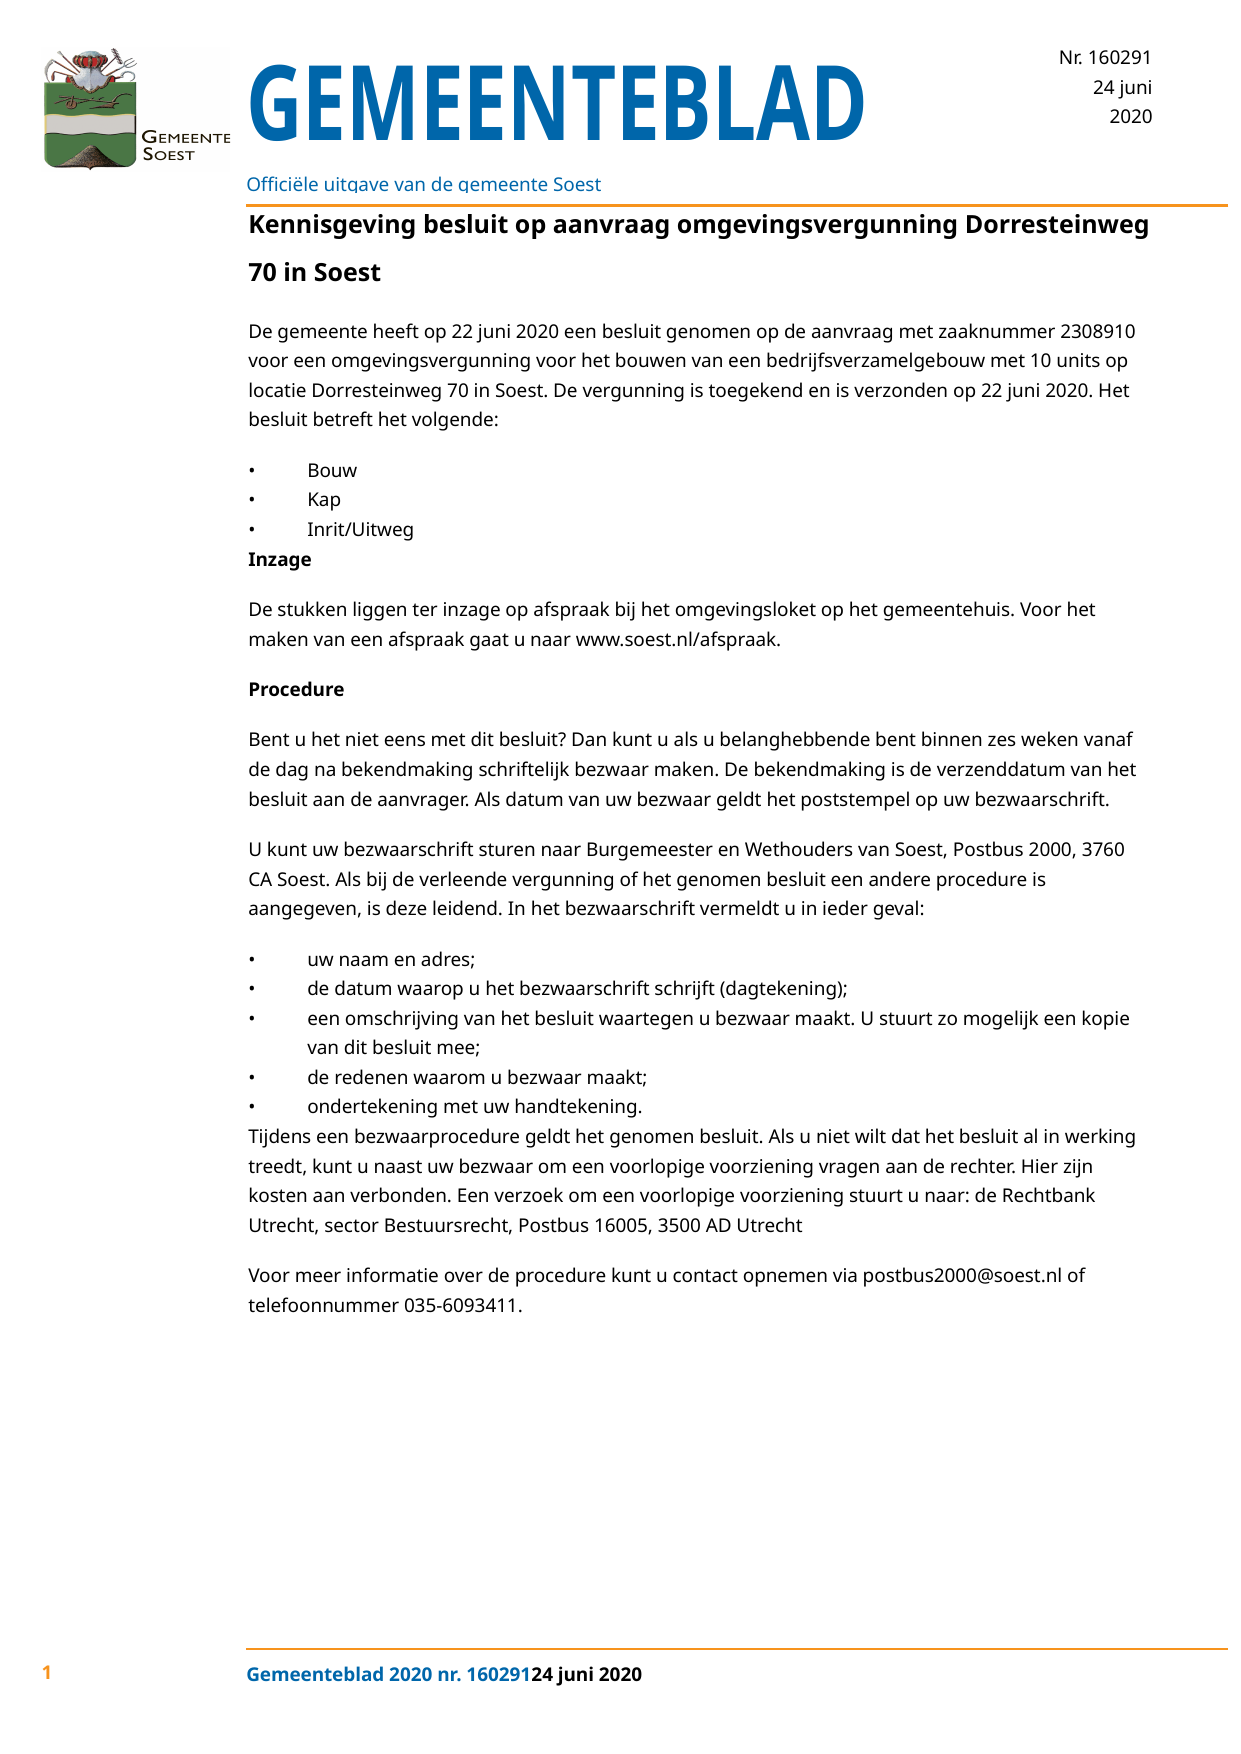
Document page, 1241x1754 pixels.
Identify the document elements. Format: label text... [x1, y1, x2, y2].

list Inrit/Uitweg [248, 516, 1152, 542]
text Bent u het niet eens met dit besluit? Dan kunt u als u belanghebbende bent binnen zes weken vanaf de dag na bekendmaking schriftelijk bezwaar maken. De bekendmaking is de verzenddatum van het besluit aan de aanvrager. Als datum van uw bezwaar geldt het poststempel op uw bezwaarschrift. [248, 727, 1152, 812]
list de datum waarop u het bezwaarschrift schrijft (dagtekening); [248, 975, 1152, 1001]
text Inzage [248, 546, 1152, 572]
list Bouw [248, 457, 1152, 483]
list een omschrijving van het besluit waartegen u bezwaar maakt. U stuurt zo mogelijk een kopie van dit besluit mee; [248, 1005, 1152, 1060]
text Procedure [248, 676, 1152, 702]
text Voor meer informatie over de procedure kunt u contact opnemen via postbus2000@soest.nl of telefoonnummer 035-6093411. [248, 1262, 1152, 1318]
list de redenen waarom u bezwaar maakt; [248, 1064, 1152, 1090]
list ondertekening met uw handtekening. [248, 1094, 1152, 1119]
list Kap [248, 487, 1152, 512]
text Tijdens een bezwaarprocedure geldt het genomen besluit. Als u niet wilt dat het besluit al in werking treedt, kunt u naast uw bezwaar om een voorlopige voorziening vragen aan de rechter. Hier zijn kosten aan verbonden. Een verzoek om een voorlopige voorziening stuurt u naar: de Rechtbank Utrecht, sector Bestuursrecht, Postbus 16005, 3500 AD Utrecht [248, 1123, 1152, 1238]
picture [41, 47, 231, 172]
text U kunt uw bezwaarschrift sturen naar Burgemeester en Wethouders van Soest, Postbus 2000, 3760 CA Soest. Als bij de verleende vergunning of het genomen besluit een andere procedure is aangegeven, is deze leidend. In het bezwaarschrift vermeldt u in ieder geval: [248, 836, 1152, 921]
list uw naam en adres; [248, 946, 1152, 972]
text Kennisgeving besluit op aanvraag omgevingsvergunning Dorresteinweg 70 in Soest [248, 207, 1152, 288]
text De stukken liggen ter inzage op afspraak bij het omgevingsloket op het gemeentehuis. Voor het maken van een afspraak gaat u naar www.soest.nl/afspraak. [248, 596, 1152, 652]
text De gemeente heeft op 22 juni 2020 een besluit genomen op de aanvraag met zaaknummer 2308910 voor een omgevingsvergunning voor het bouwen van een bedrijfsverzamelgebouw met 10 units op locatie Dorresteinweg 70 in Soest. De vergunning is toegekend en is verzonden op 22 juni 2020. Het besluit betreft het volgende: [248, 318, 1152, 432]
